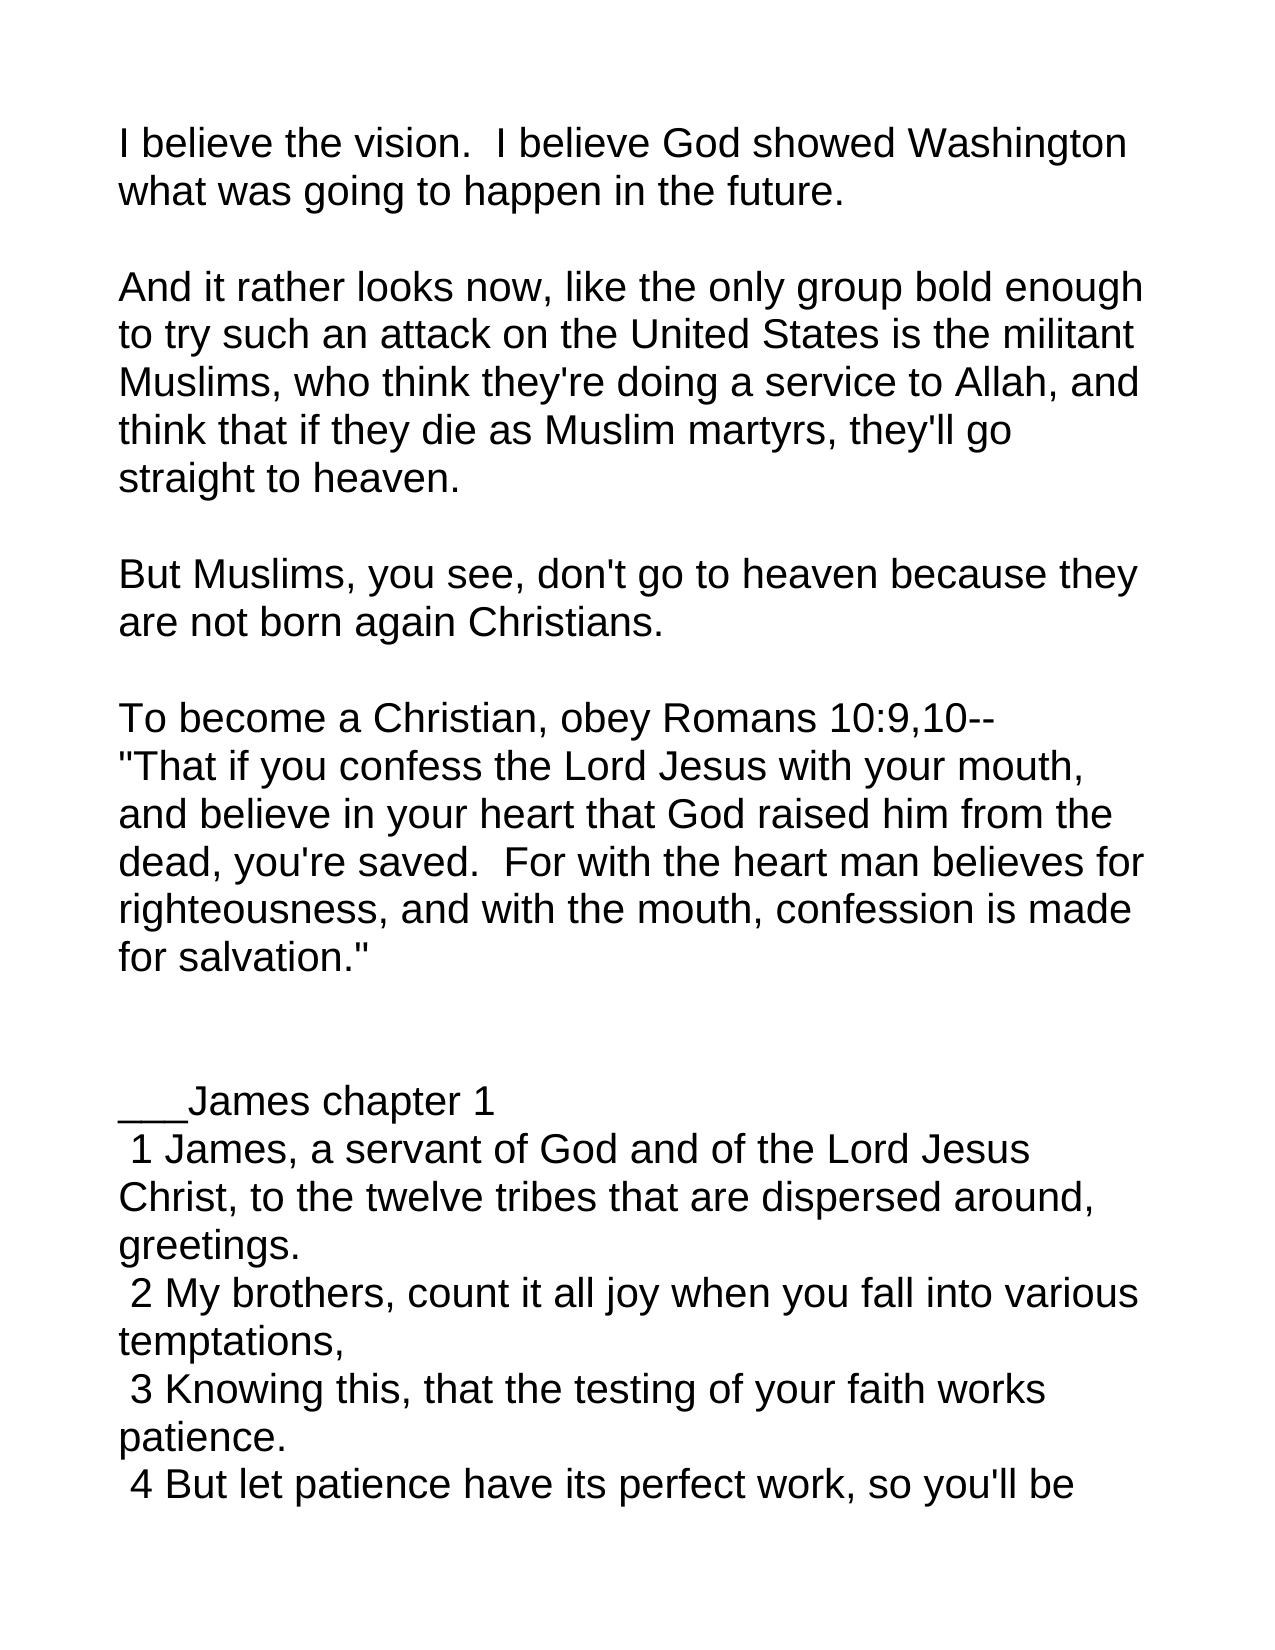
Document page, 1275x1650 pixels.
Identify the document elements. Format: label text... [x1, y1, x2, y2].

text I believe the vision. I believe God showed Washington what was going to happen in the future. [118, 118, 1157, 214]
text 1 James, a servant of God and of the Lord Jesus Christ, to the twelve tribes that are dispersed around, greetings. [118, 1124, 1157, 1268]
text But Muslims, you see, don't go to heaven because they are not born again Christians. [118, 549, 1157, 645]
text 4 But let patience have its perfect work, so you'll be [118, 1460, 1157, 1508]
text To become a Christian, obey Romans 10:9,10-- [118, 693, 1157, 741]
text And it rather looks now, like the only group bold enough to try such an attack on the United States is the militant Muslims, who think they're doing a service to Allah, and think that if they die as Muslim martyrs, they'll go straight to heaven. [118, 262, 1157, 501]
text ___James chapter 1 [118, 1076, 1157, 1124]
text 3 Knowing this, that the testing of your faith works patience. [118, 1364, 1157, 1460]
text "That if you confess the Lord Jesus with your mouth, and believe in your heart that God raised him from the dead, you're saved. For with the heart man believes for righteousness, and with the mouth, confession is made for salvation." [118, 741, 1157, 981]
text 2 My brothers, count it all joy when you fall into various temptations, [118, 1268, 1157, 1364]
